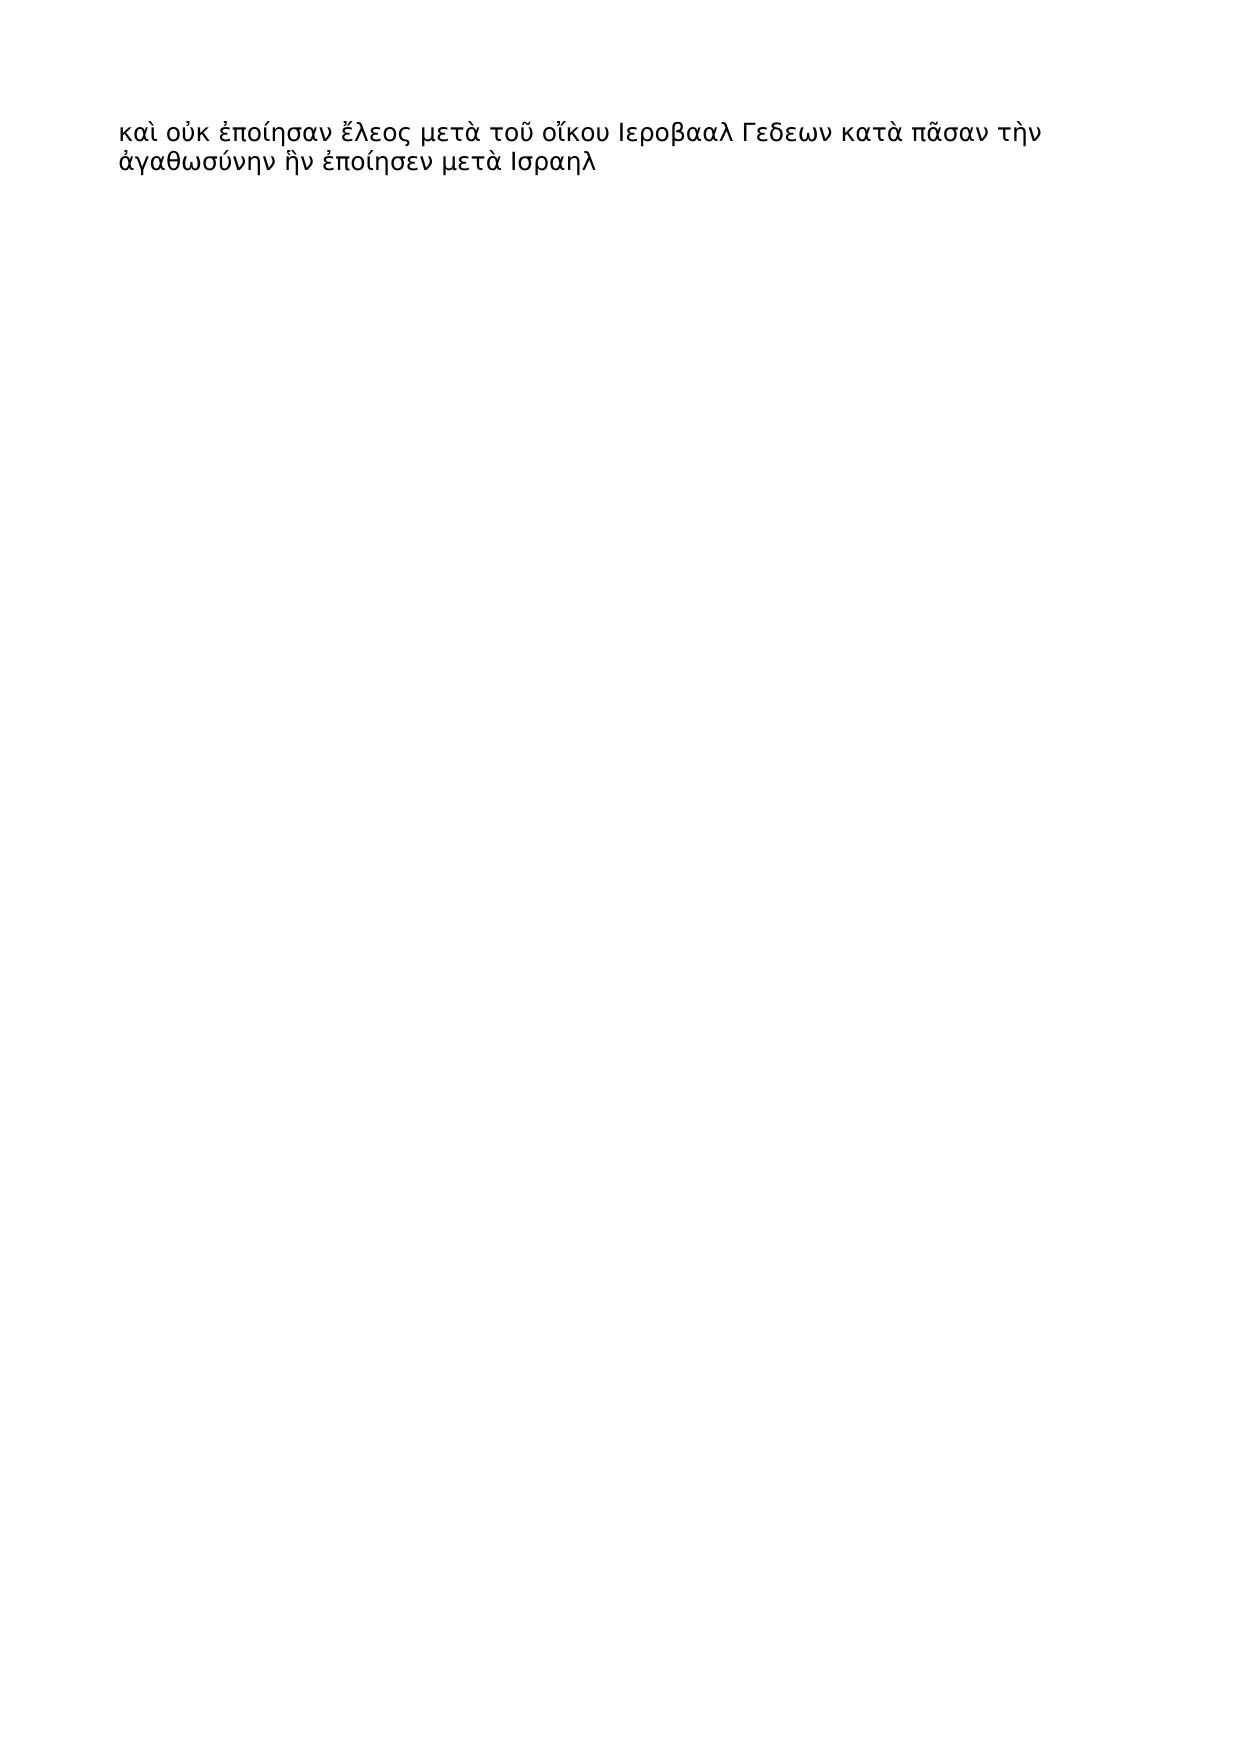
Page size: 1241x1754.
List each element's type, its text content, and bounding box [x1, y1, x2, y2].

text καὶ οὐκ ἐποίησαν ἔλεος μετὰ τοῦ οἴκου Ιεροβααλ Γεδεων κατὰ πᾶσαν τὴν ἀγαθωσύνην ἣν ἐποίησεν μετὰ Ισραηλ [118, 118, 1122, 176]
